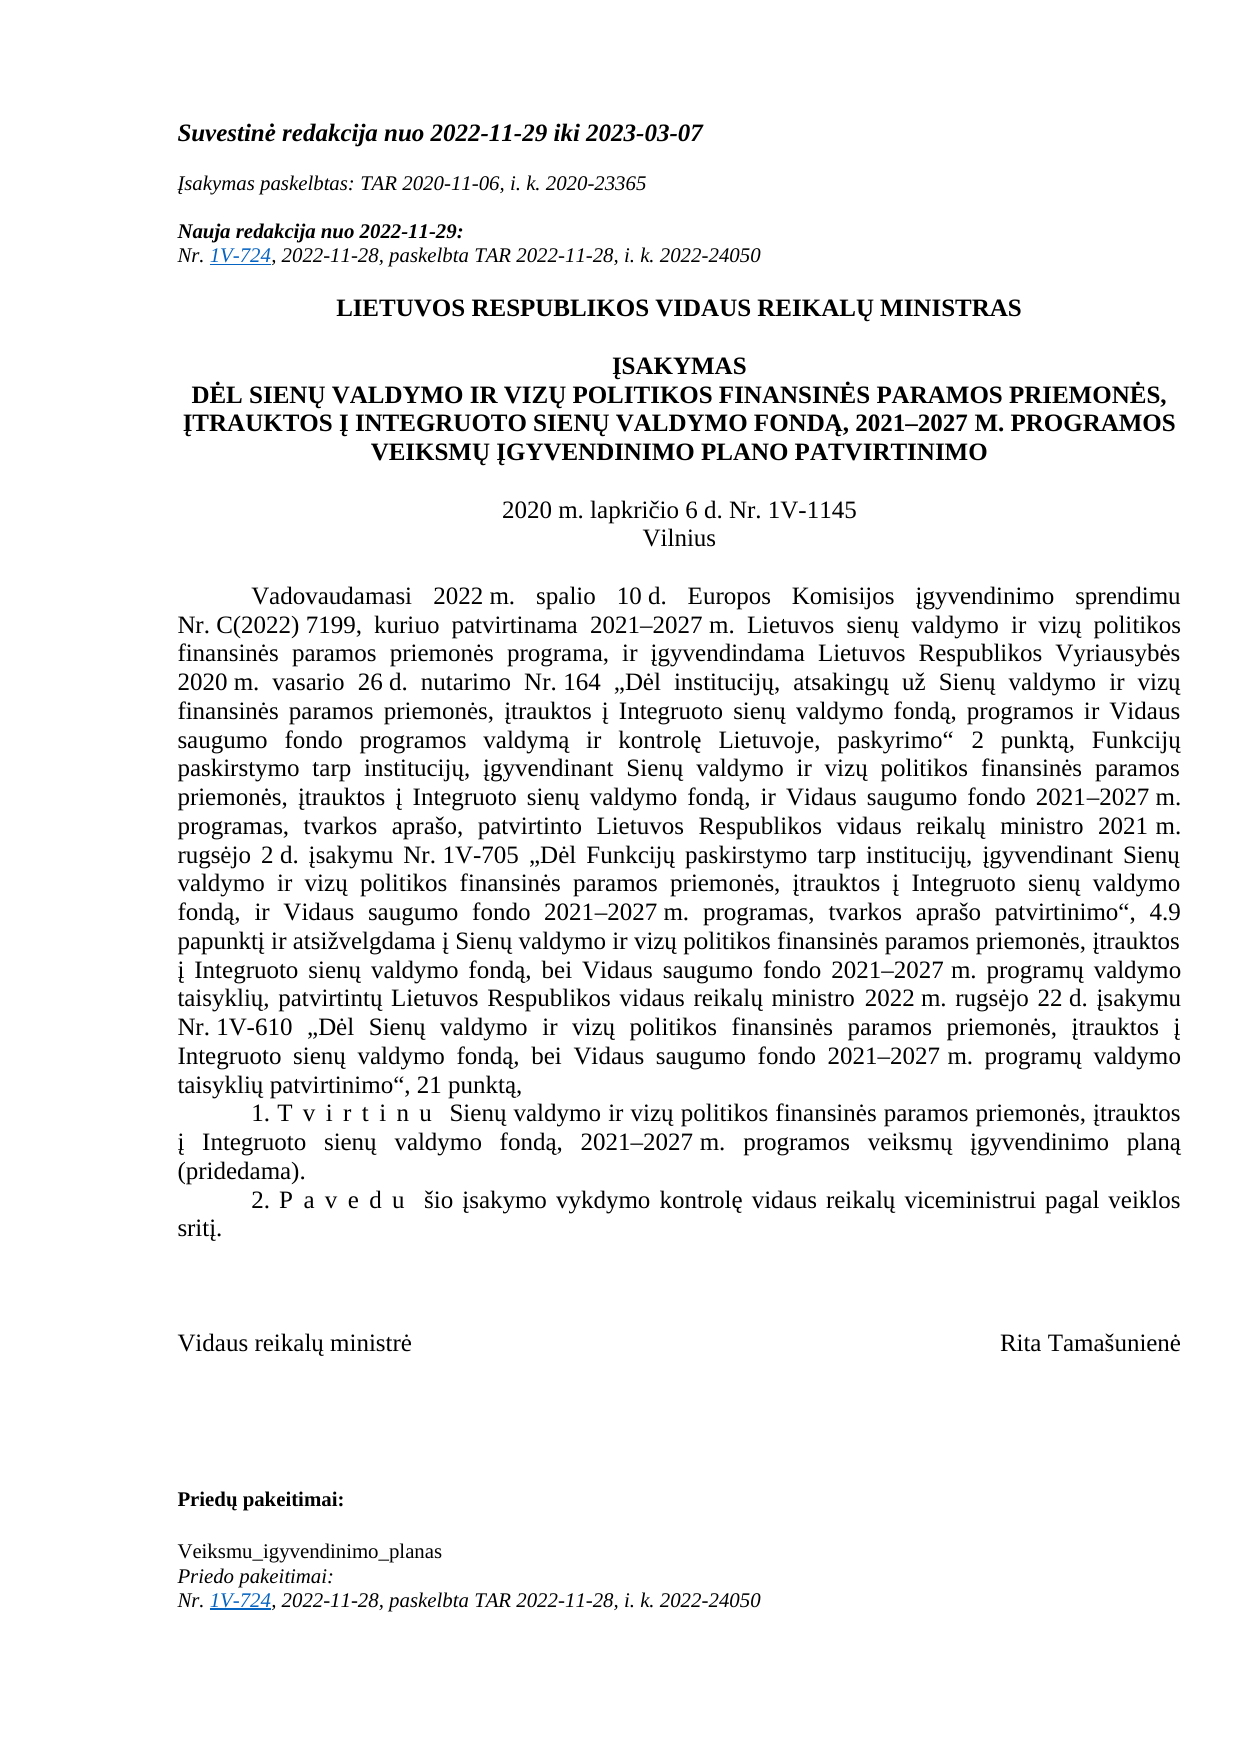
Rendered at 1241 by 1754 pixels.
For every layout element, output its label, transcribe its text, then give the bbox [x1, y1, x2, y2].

text Veiksmu_igyvendinimo_planas [177, 1539, 1181, 1563]
text Nr. 1V-724, 2022-11-28, paskelbta TAR 2022-11-28, i. k. 2022-24050 [177, 243, 1181, 267]
text Suvestinė redakcija nuo 2022-11-29 iki 2023-03-07 [177, 118, 1181, 147]
text 2. Pavedu šio įsakymo vykdymo kontrolę vidaus reikalų viceministrui pagal veiklos sritį. [177, 1185, 1181, 1242]
text Priedų pakeitimai: [177, 1487, 1181, 1511]
text Vadovaudamasi 2022 m. spalio 10 d. Europos Komisijos įgyvendinimo sprendimu Nr. C(2022) 7199, kuriuo patvirtinama 2021–2027 m. Lietuvos sienų valdymo ir vizų politikos finansinės paramos priemonės programa, ir įgyvendindama Lietuvos Respublikos Vyriausybės 2020 m. vasario 26 d. nutarimo Nr. 164 „Dėl institucijų, atsakingų už Sienų valdymo ir vizų finansinės paramos priemonės, įtrauktos į Integruoto sienų valdymo fondą, programos ir Vidaus saugumo fondo programos valdymą ir kontrolę Lietuvoje, paskyrimo“ 2 punktą, Funkcijų paskirstymo tarp institucijų, įgyvendinant Sienų valdymo ir vizų politikos finansinės paramos priemonės, įtrauktos į Integruoto sienų valdymo fondą, ir Vidaus saugumo fondo 2021–2027 m. programas, tvarkos aprašo, patvirtinto Lietuvos Respublikos vidaus reikalų ministro 2021 m. rugsėjo 2 d. įsakymu Nr. 1V-705 „Dėl Funkcijų paskirstymo tarp institucijų, įgyvendinant Sienų valdymo ir vizų politikos finansinės paramos priemonės, įtrauktos į Integruoto sienų valdymo fondą, ir Vidaus saugumo fondo 2021–2027 m. programas, tvarkos aprašo patvirtinimo“, 4.9 papunktį ir atsižvelgdama į Sienų valdymo ir vizų politikos finansinės paramos priemonės, įtrauktos į Integruoto sienų valdymo fondą, bei Vidaus saugumo fondo 2021–2027 m. programų valdymo taisyklių, patvirtintų Lietuvos Respublikos vidaus reikalų ministro 2022 m. rugsėjo 22 d. įsakymu Nr. 1V-610 „Dėl Sienų valdymo ir vizų politikos finansinės paramos priemonės, įtrauktos į Integruoto sienų valdymo fondą, bei Vidaus saugumo fondo 2021–2027 m. programų valdymo taisyklių patvirtinimo“, 21 punktą, [177, 581, 1181, 1098]
text Vidaus reikalų ministrė Rita Tamašunienė [177, 1328, 1181, 1357]
text Nr. 1V-724, 2022-11-28, paskelbta TAR 2022-11-28, i. k. 2022-24050 [177, 1588, 1181, 1612]
text 2020 m. lapkričio 6 d. Nr. 1V-1145 [177, 495, 1181, 523]
text Įsakymas paskelbtas: TAR 2020-11-06, i. k. 2020-23365 [177, 171, 1181, 195]
text Nauja redakcija nuo 2022-11-29: [177, 219, 1181, 243]
text Vilnius [177, 523, 1181, 552]
text DĖL SIENŲ VALDYMO IR VIZŲ POLITIKOS FINANSINĖS PARAMOS PRIEMONĖS, ĮTRAUKTOS Į INTEGRUOTO SIENŲ VALDYMO FONDĄ, 2021–2027 M. PROGRAMOS [177, 380, 1181, 437]
text Priedo pakeitimai: [177, 1563, 1181, 1588]
text LIETUVOS RESPUBLIKOS VIDAUS REIKALŲ MINISTRAS [177, 293, 1181, 322]
text ĮSAKYMAS [177, 351, 1181, 380]
text VEIKSMŲ ĮGYVENDINIMO PLANO PATVIRTINIMO [177, 437, 1181, 466]
text 1. Tvirtinu Sienų valdymo ir vizų politikos finansinės paramos priemonės, įtrauktos į Integruoto sienų valdymo fondą, 2021–2027 m. programos veiksmų įgyvendinimo planą (pridedama). [177, 1098, 1181, 1185]
